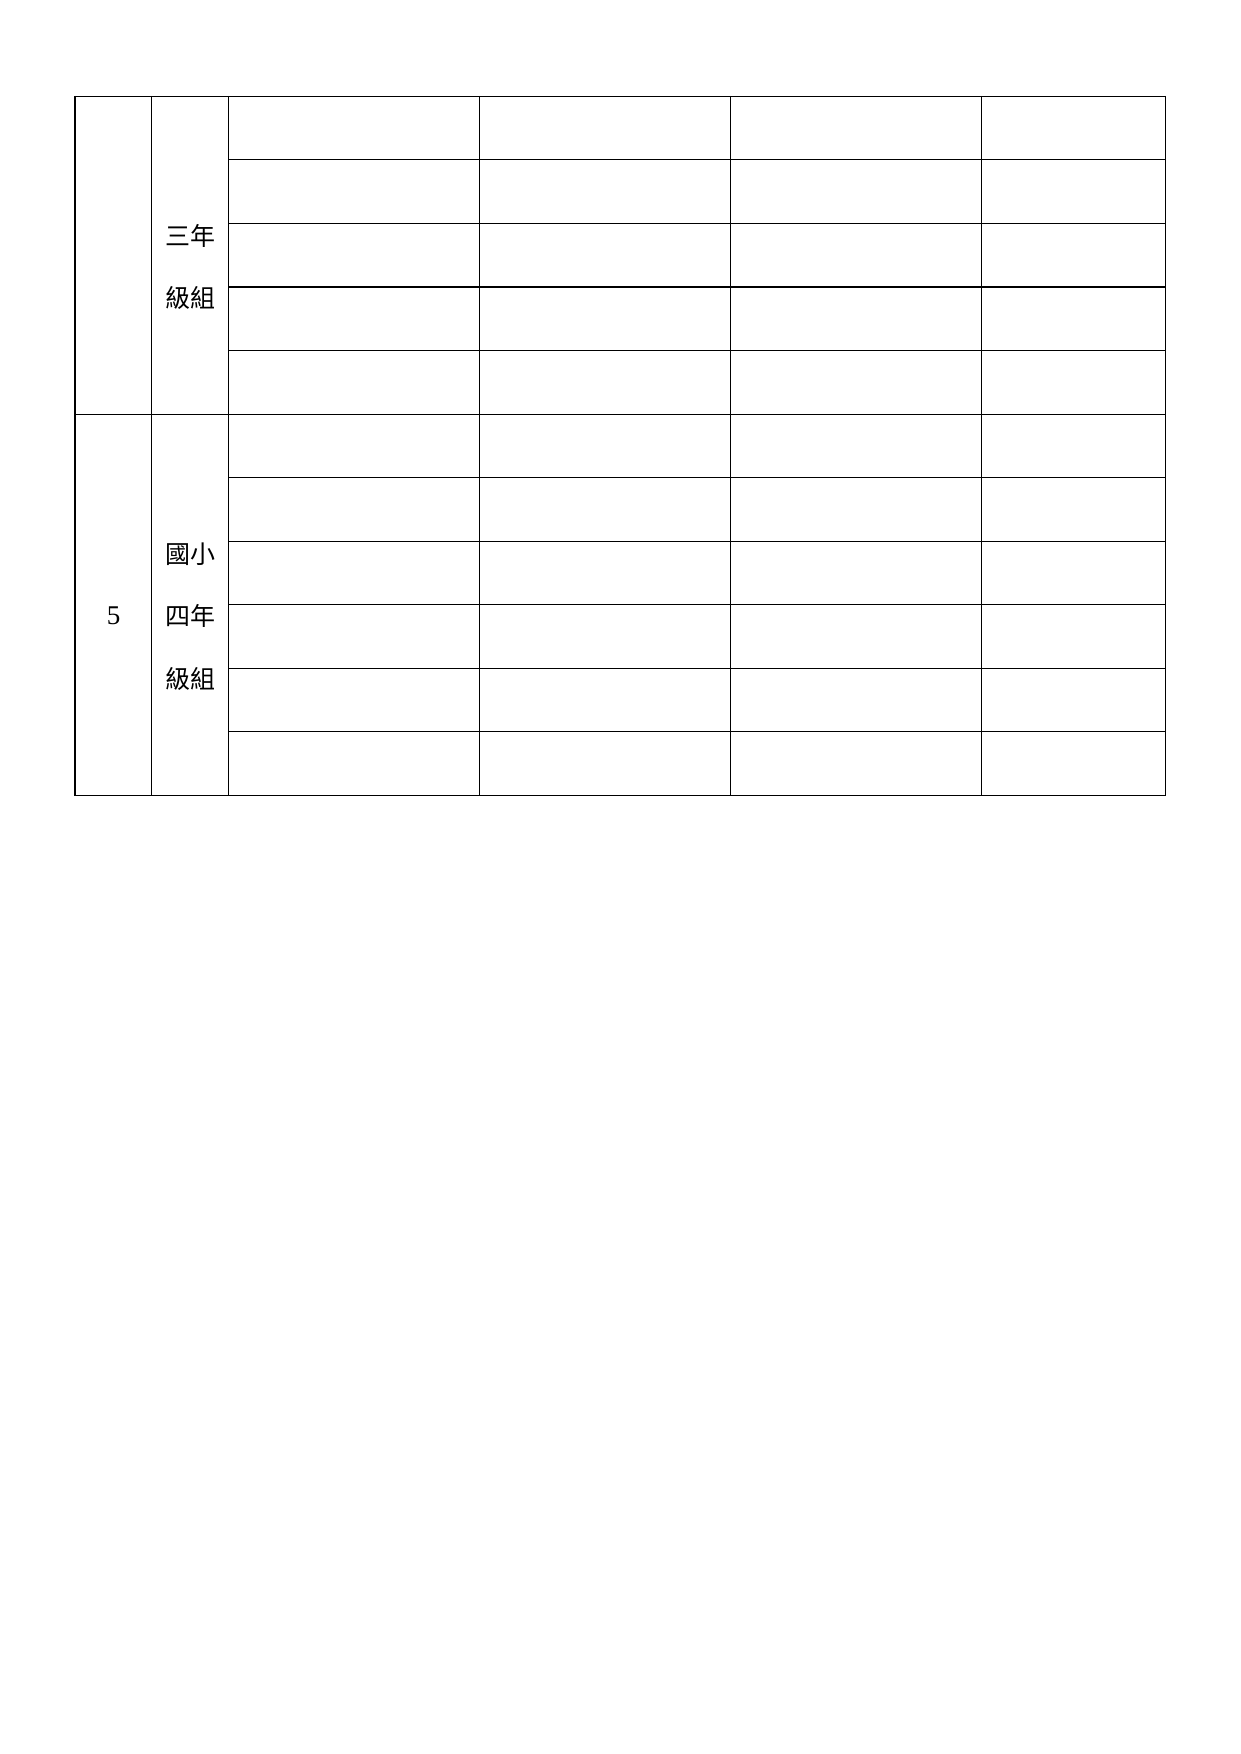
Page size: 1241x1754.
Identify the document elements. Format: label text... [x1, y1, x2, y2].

table_cell [731, 732, 981, 795]
table_cell [229, 605, 479, 668]
table_cell [480, 160, 730, 223]
table_cell [480, 97, 730, 159]
table_cell [480, 288, 730, 350]
table_cell [480, 669, 730, 731]
table_cell [480, 605, 730, 668]
table_cell [229, 224, 479, 286]
table_cell [480, 542, 730, 604]
table_cell [480, 732, 730, 795]
table_cell [731, 415, 981, 477]
table_cell [982, 669, 1165, 731]
table_cell [982, 478, 1165, 541]
table_cell [229, 160, 479, 223]
table_cell [731, 97, 981, 159]
table_cell [982, 415, 1165, 477]
table_cell [982, 224, 1165, 286]
table_cell [229, 97, 479, 159]
table_cell [229, 669, 479, 731]
table_cell [229, 478, 479, 541]
table_cell [480, 478, 730, 541]
table_cell [229, 542, 479, 604]
table_cell [982, 97, 1165, 159]
table_cell [229, 415, 479, 477]
table_cell [731, 224, 981, 286]
table_cell [731, 478, 981, 541]
table_cell [480, 351, 730, 413]
table_cell [982, 351, 1165, 413]
table_cell [229, 288, 479, 350]
table_cell [982, 732, 1165, 795]
table_cell [76, 97, 151, 413]
table_cell [731, 160, 981, 223]
table_cell [229, 732, 479, 795]
table_cell 三年級組 [152, 97, 228, 413]
table_cell [731, 351, 981, 413]
table_cell [982, 288, 1165, 350]
table_cell [982, 605, 1165, 668]
table_cell [731, 605, 981, 668]
table_cell [731, 542, 981, 604]
table_cell 國小四年級組 [152, 415, 228, 795]
table_cell 5 [76, 415, 151, 795]
table_cell [982, 542, 1165, 604]
table_cell [480, 224, 730, 286]
table_cell [229, 351, 479, 413]
table_cell [982, 160, 1165, 223]
table_cell [731, 669, 981, 731]
table_cell [731, 288, 981, 350]
table_cell [480, 415, 730, 477]
